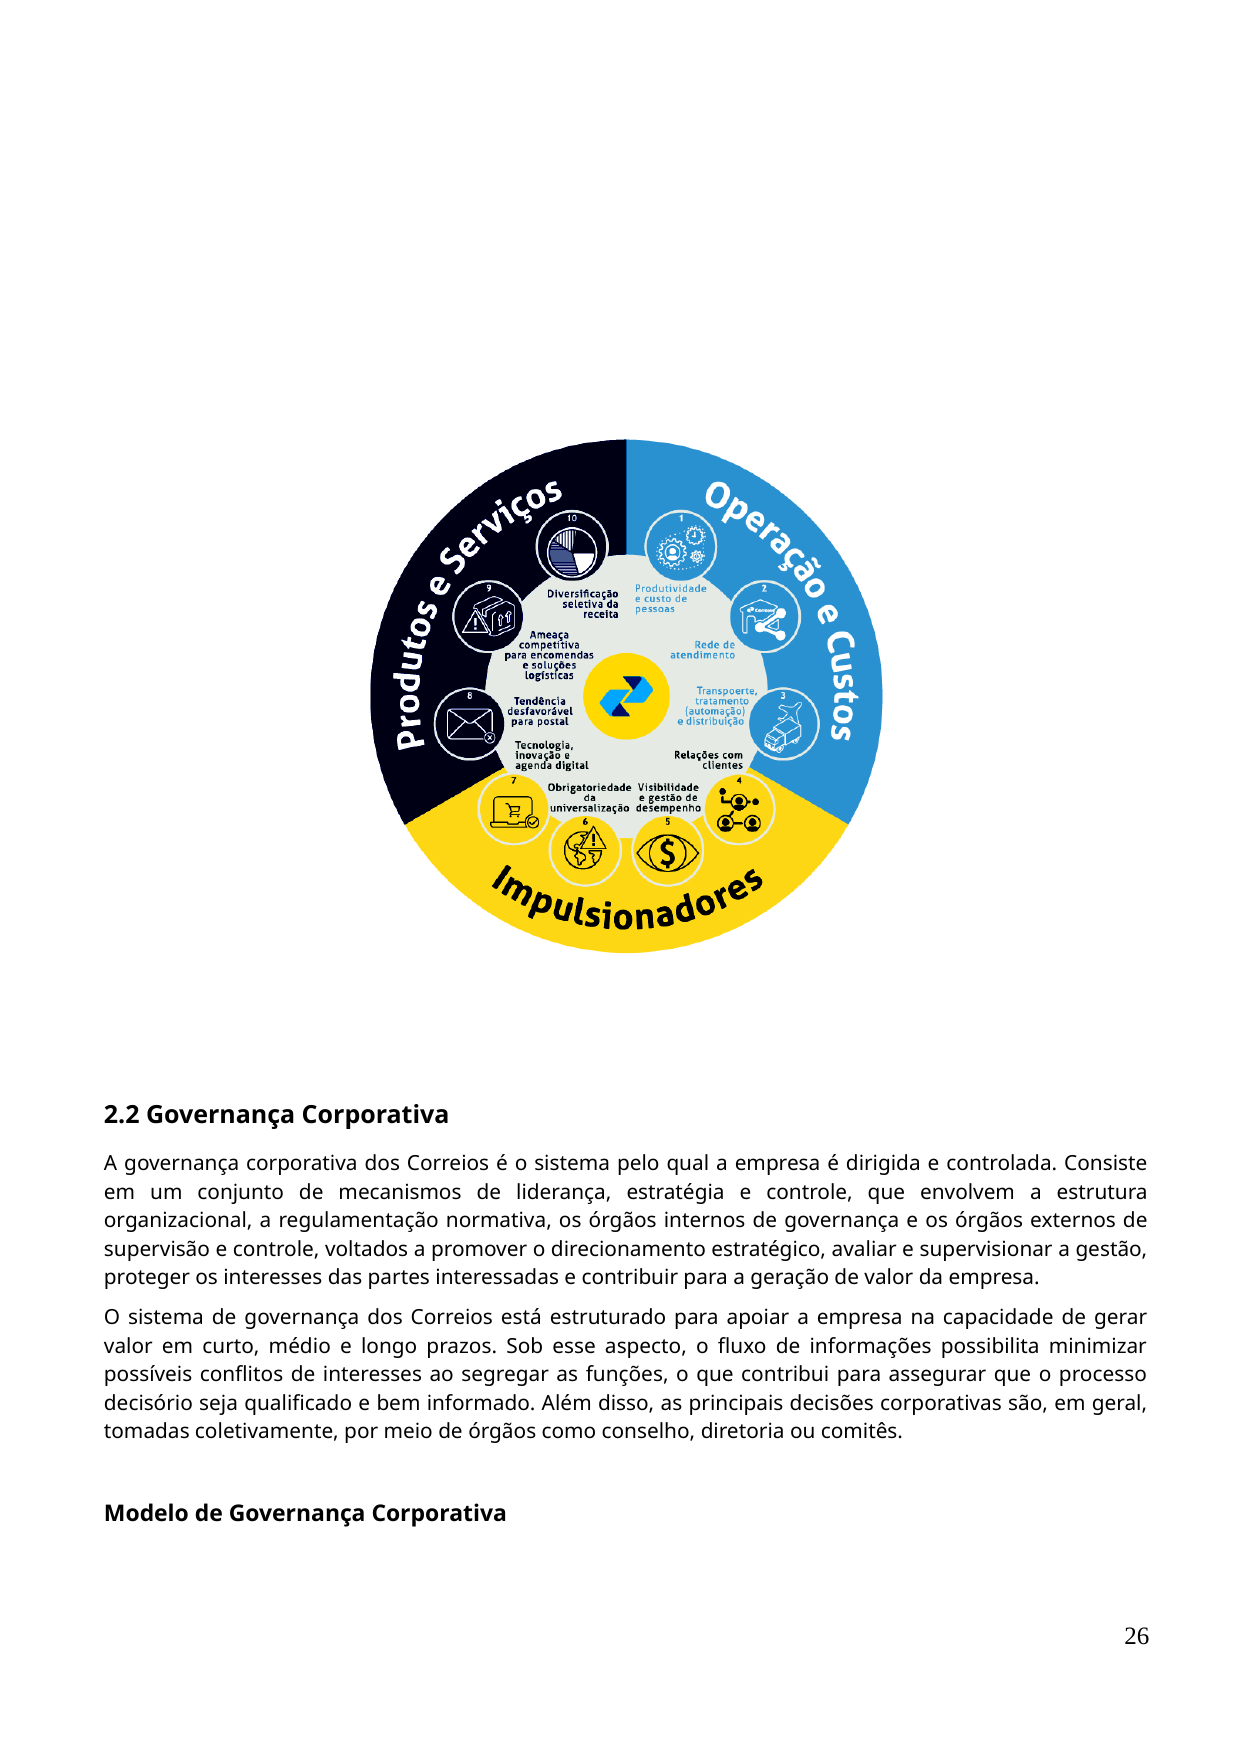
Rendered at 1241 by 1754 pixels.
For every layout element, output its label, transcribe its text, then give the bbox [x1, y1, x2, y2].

picture [351, 423, 902, 970]
text O sistema de governança dos Correios está estruturado para apoiar a empresa na capacidade de gerar valor em curto, médio e longo prazos. Sob esse aspecto, o fluxo de informações possibilita minimizar possíveis conflitos de interesses ao segregar as funções, o que contribui para assegurar que o processo decisório seja qualificado e bem informado. Além disso, as principais decisões corporativas são, em geral, tomadas coletivamente, por meio de órgãos como conselho, diretoria ou comitês. [104, 1302, 1149, 1445]
list A governança corporativa dos Correios é o sistema pelo qual a empresa é dirigida e controlada. Consiste em um conjunto de mecanismos de liderança, estratégia e controle, que envolvem a estrutura organizacional, a regulamentação normativa, os órgãos internos de governança e os órgãos externos de supervisão e controle, voltados a promover o direcionamento estratégico, avaliar e supervisionar a gestão, proteger os interesses das partes interessadas e contribuir para a geração de valor da empresa. [104, 1148, 1149, 1291]
list 2.2 Governança Corporativa [104, 1097, 1149, 1131]
text Modelo de Governança Corporativa [104, 1497, 1149, 1528]
